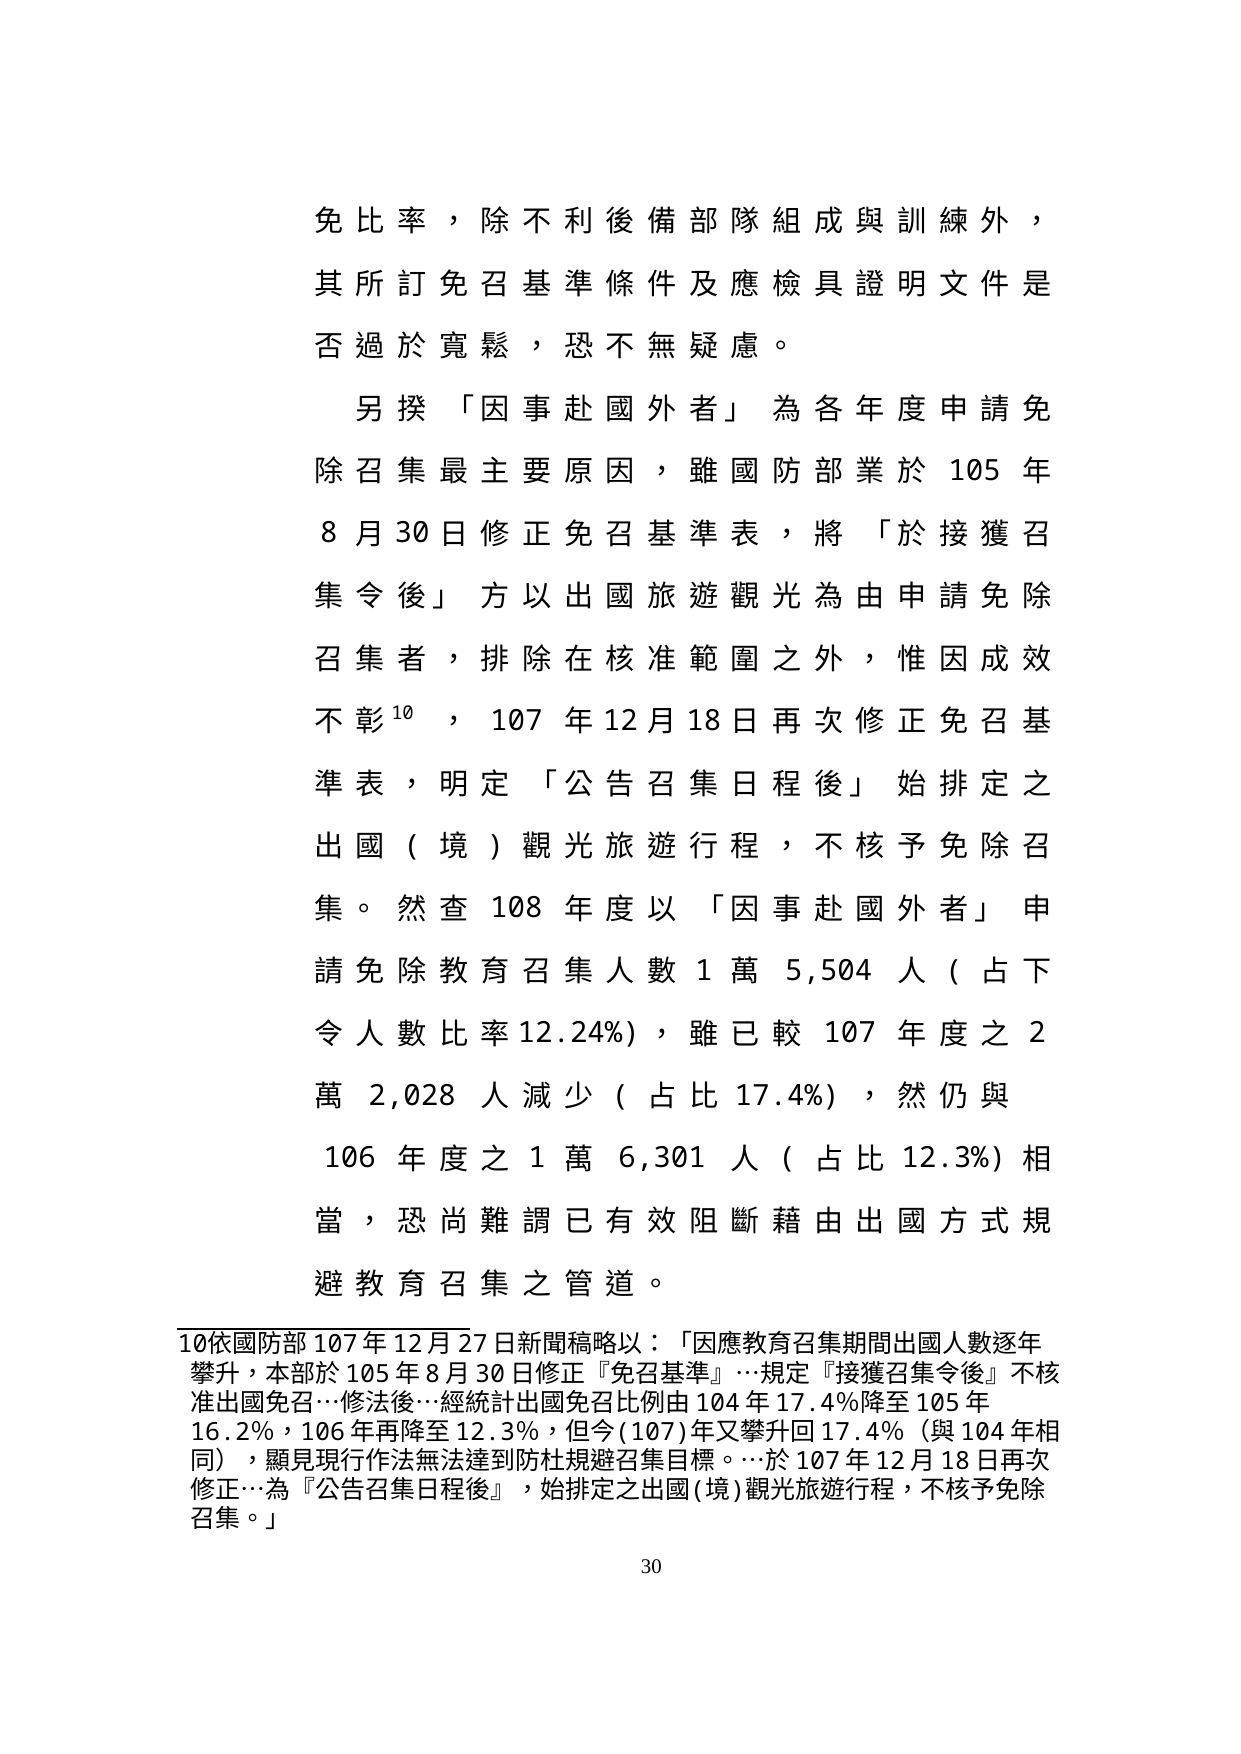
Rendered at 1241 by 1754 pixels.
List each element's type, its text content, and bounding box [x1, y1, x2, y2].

text 另揆「因事赴國外者」為各年度申請免除召集最主要原因，雖國防部業於105年8月30日修正免召基準表，將「於接獲召集令後」方以出國旅遊觀光為由申請免除召集者，排除在核准範圍之外，惟因成效不彰，107年12月18日再次修正免召基準表，明定「公告召集日程後」始排定之出國(境)觀光旅遊行程，不核予免除召集。然查108年度以「因事赴國外者」申請免除教育召集人數1萬5,504人(占下令人數比率12.24%)，雖已較107年度之2萬2,028人減少(占比17.4%)，然仍與106年度之1萬6,301人(占比12.3%)相當，恐尚難謂已有效阻斷藉由出國方式規避教育召集之管道。 [271, 365, 1058, 1302]
text 免比率，除不利後備部隊組成與訓練外，其所訂免召基準條件及應檢具證明文件是否過於寬鬆，恐不無疑慮。 [271, 177, 1058, 365]
text 依國防部107年12月27日新聞稿略以：「因應教育召集期間出國人數逐年攀升，本部於105年8月30日修正『免召基準』…規定『接獲召集令後』不核准出國免召…修法後…經統計出國免召比例由104年17.4％降至105年16.2％，106年再降至12.3％，但今(107)年又攀升回17.4％（與104年相同），顯見現行作法無法達到防杜規避召集目標。…於107年12月18日再次修正…為『公告召集日程後』，始排定之出國(境)觀光旅遊行程，不核予免除召集。」 [177, 1329, 1063, 1534]
